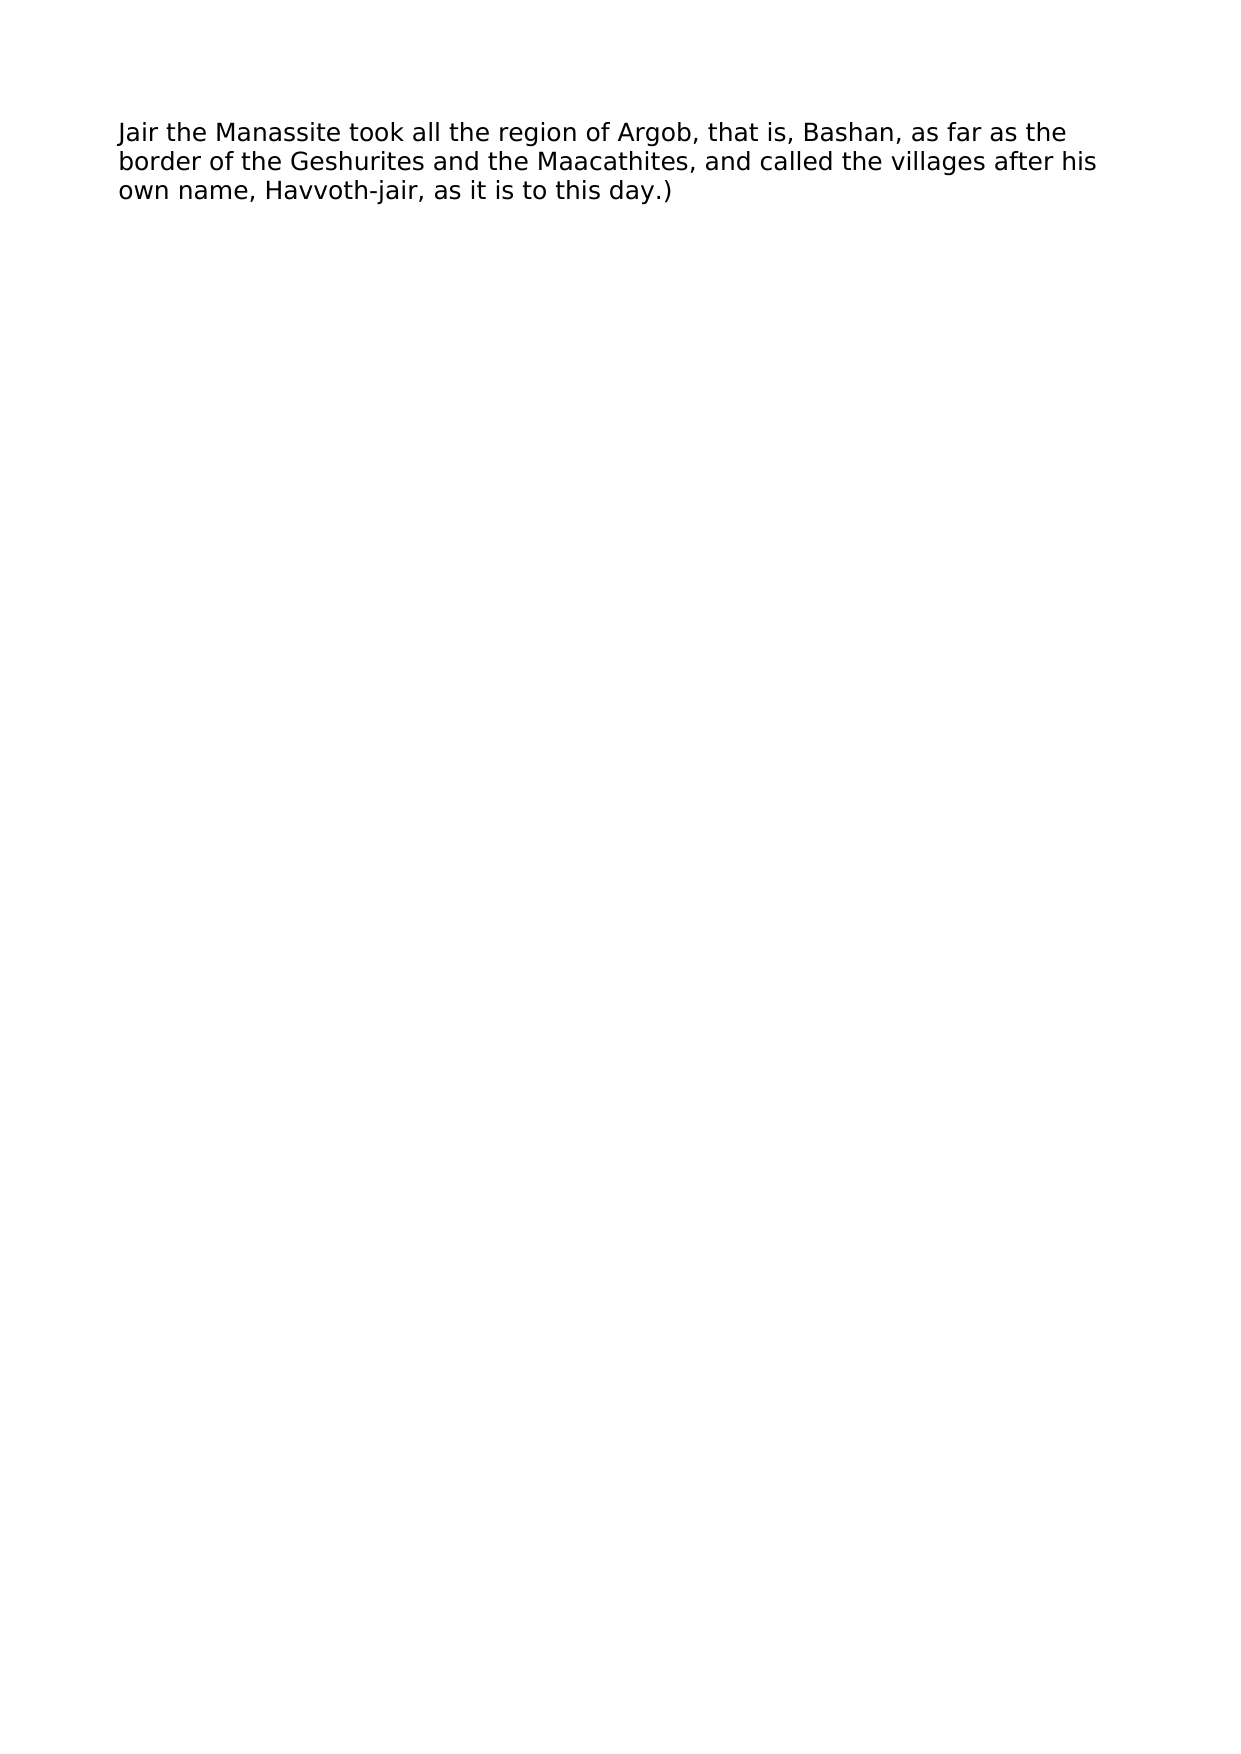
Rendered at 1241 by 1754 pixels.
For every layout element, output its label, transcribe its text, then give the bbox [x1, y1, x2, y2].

text Jair the Manassite took all the region of Argob, that is, Bashan, as far as the border of the Geshurites and the Maacathites, and called the villages after his own name, Havvoth-jair, as it is to this day.) [118, 118, 1122, 206]
